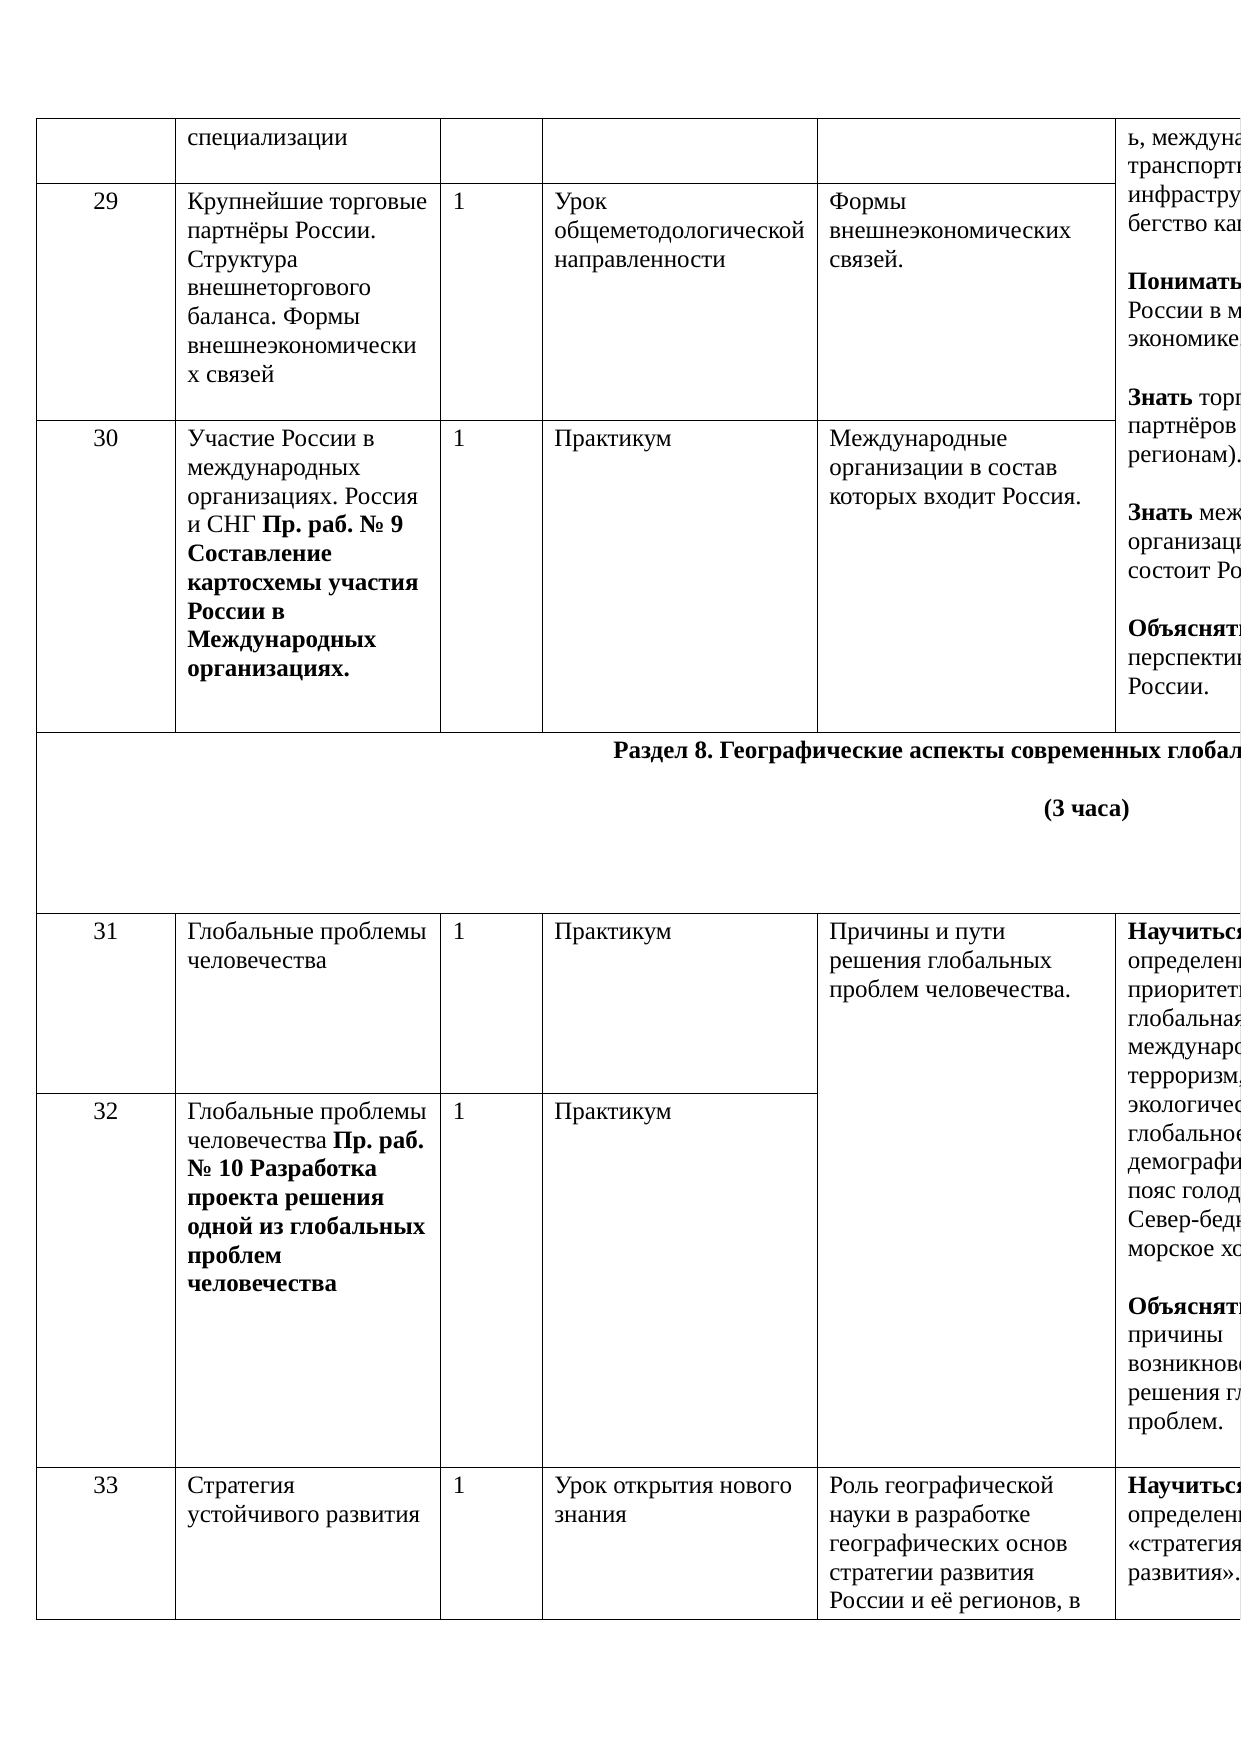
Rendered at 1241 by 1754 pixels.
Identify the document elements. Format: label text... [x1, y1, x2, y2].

table_cell [818, 119, 1115, 183]
table_cell Урок общеметодологической направленности [543, 184, 817, 420]
table_cell Крупнейшие торговые партнёры России. Структура внешнеторгового баланса. Формы внешнеэкономических связей [176, 184, 440, 420]
table_cell Роль географической науки в разработке географических основ стратегии развития России и её регионов, в [818, 1468, 1115, 1618]
table_cell Практикум [543, 1094, 817, 1467]
table_cell 1 [441, 1094, 542, 1467]
table_cell Практикум [543, 421, 817, 732]
table_cell 32 [37, 1094, 175, 1467]
table_cell Формы внешнеэкономических связей. [818, 184, 1115, 420]
table_cell Научиться давать определения понятиям: конкурентоспособность, международная транспортная инфраструктура, бегство капитала, ИЧР. Понимать место России в мировой экономике. Знать торговых партнёров России (по регионам). Знать международные организации, в которых состоит Россия. Объяснять перспективы развития России. [1116, 119, 1240, 732]
table_cell 33 [37, 1468, 175, 1618]
table_cell 30 [37, 421, 175, 732]
table_cell 1 [441, 914, 542, 1092]
table_cell 29 [37, 184, 175, 420]
table_cell специализации [176, 119, 440, 183]
table_cell Научиться давать определение понятия «стратегия устойчивого развития». Понимать роль географии в обеспечении устойчивого развития планеты и человечества. [1116, 1468, 1240, 1618]
table_cell Международные организации в состав которых входит Россия. [818, 421, 1115, 732]
table_cell Урок открытия нового знания [543, 1468, 817, 1618]
table_cell 1 [441, 421, 542, 732]
table_cell 31 [37, 914, 175, 1092]
table_cell [37, 119, 175, 183]
table_cell Глобальные проблемы человечества [176, 914, 440, 1092]
table_cell Научиться давать определения понятий: приоритетная глобальная проблема, международный терроризм, экологический кризис, глобальное потепление, демографический рост, пояс голода, богатый Север-бедный Юг, морское хозяйство. Объяснять сущность, причины возникновения и пути решения глобальных проблем. [1116, 914, 1240, 1467]
table_cell [543, 119, 817, 183]
table_cell Стратегия устойчивого развития [176, 1468, 440, 1618]
table_cell 1 [441, 184, 542, 420]
table_cell Раздел 8. Географические аспекты современных глобальных проблем человечества (3 часа) [37, 733, 1240, 913]
table_cell Участие России в международных организациях. Россия и СНГ Пр. раб. № 9 Составление картосхемы участия России в Международных организациях. [176, 421, 440, 732]
table_cell Причины и пути решения глобальных проблем человечества. [818, 914, 1115, 1467]
table_cell [441, 119, 542, 183]
table_cell Глобальные проблемы человечества Пр. раб. № 10 Разработка проекта решения одной из глобальных проблем человечества [176, 1094, 440, 1467]
table_cell 1 [441, 1468, 542, 1618]
table_cell Практикум [543, 914, 817, 1092]
